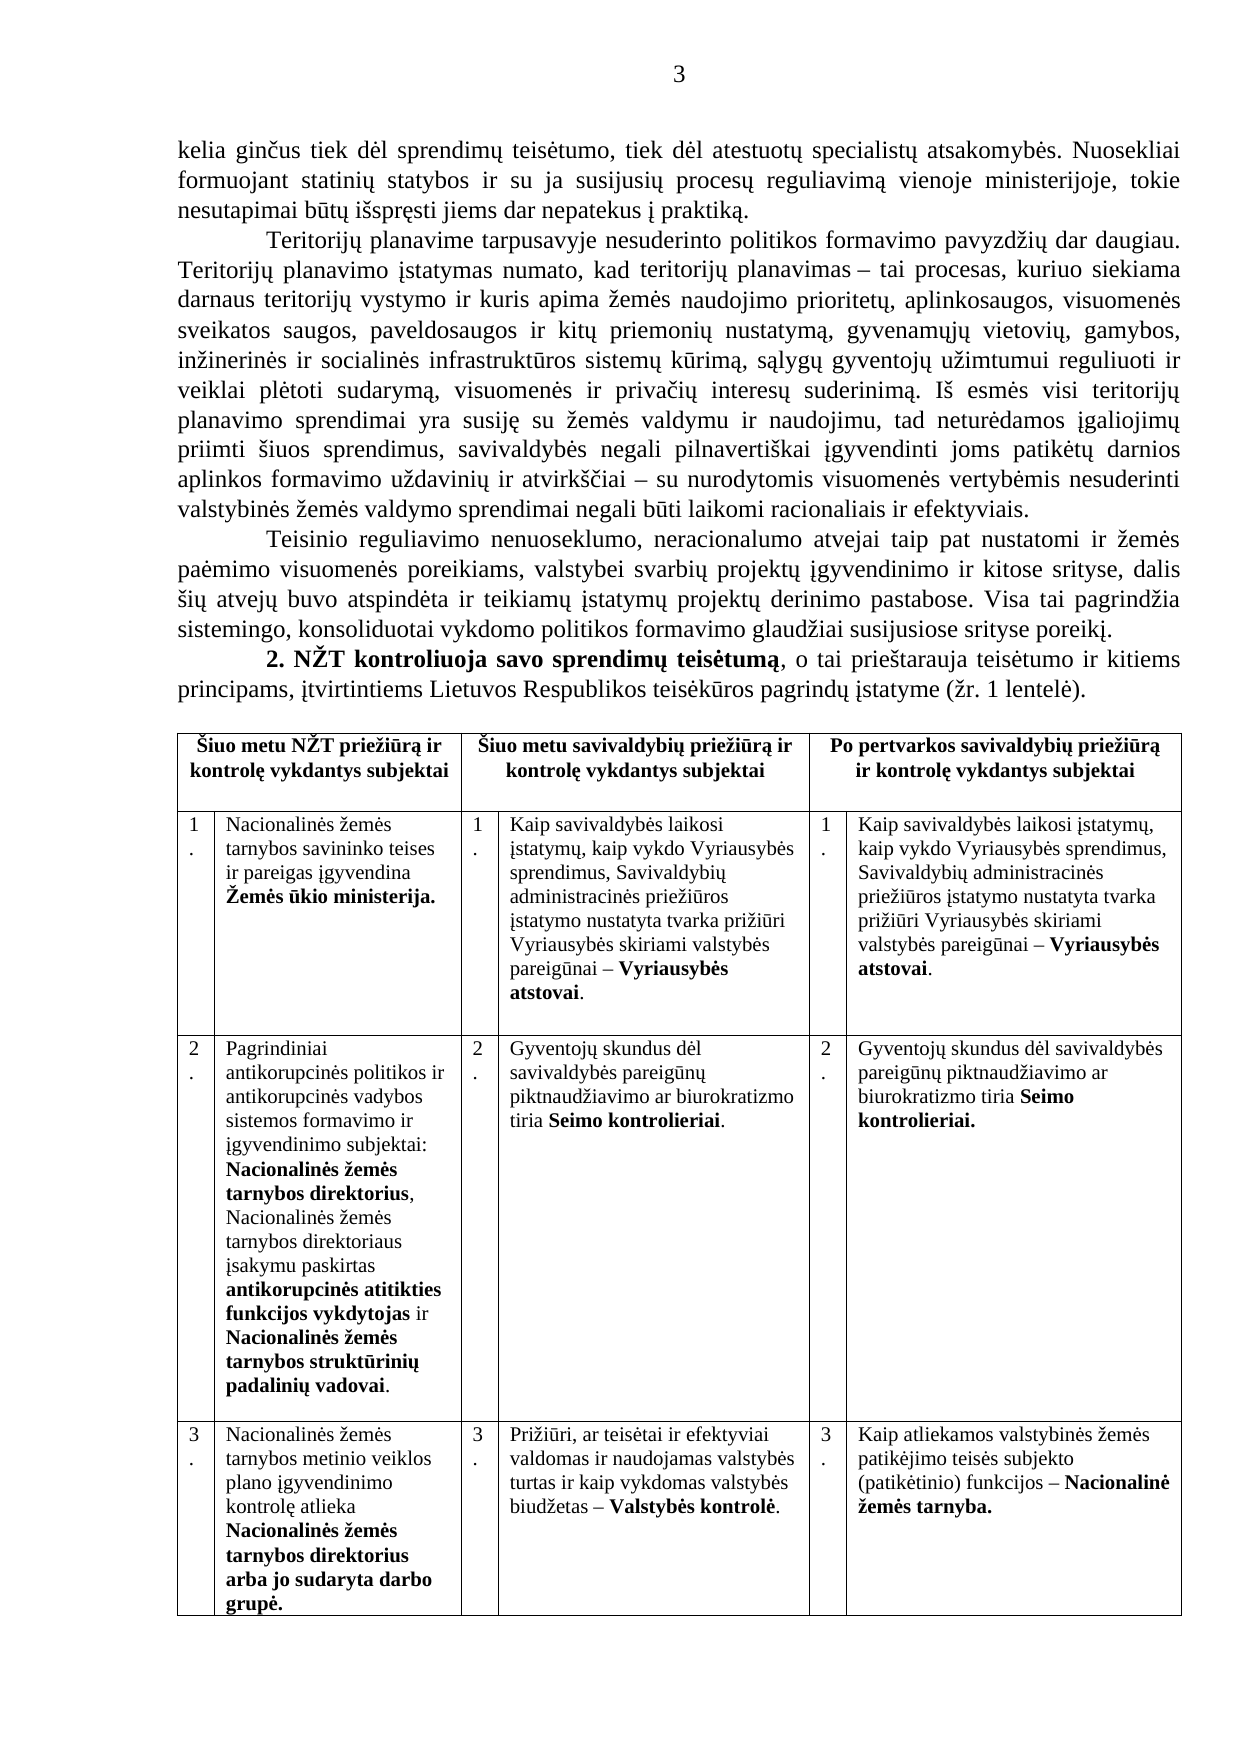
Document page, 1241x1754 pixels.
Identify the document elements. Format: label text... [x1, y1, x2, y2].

table_cell Kaip savivaldybės laikosi įstatymų, kaip vykdo Vyriausybės sprendimus, Savivaldybių administracinės priežiūros įstatymo nustatyta tvarka prižiūri Vyriausybės skiriami valstybės pareigūnai – Vyriausybės atstovai. [499, 812, 809, 1035]
table_cell Gyventojų skundus dėl savivaldybės pareigūnų piktnaudžiavimo ar biurokratizmo tiria Seimo kontrolieriai. [847, 1036, 1181, 1421]
table_header Po pertvarkos savivaldybių priežiūrą ir kontrolę vykdantys subjektai [810, 734, 1181, 811]
table_cell 3. [810, 1422, 846, 1615]
table_cell 1. [810, 812, 846, 1035]
text Teritorijų planavime tarpusavyje nesuderinto politikos formavimo pavyzdžių dar daugiau. Teritorijų planavimo įstatymas numato, kad teritorijų planavimas – tai procesas, kuriuo siekiama darnaus teritorijų vystymo ir kuris apima žemės naudojimo prioritetų, aplinkosaugos, visuomenės sveikatos saugos, paveldosaugos ir kitų priemonių nustatymą, gyvenamųjų vietovių, gamybos, inžinerinės ir socialinės infrastruktūros sistemų kūrimą, sąlygų gyventojų užimtumui reguliuoti ir veiklai plėtoti sudarymą, visuomenės ir privačių interesų suderinimą. Iš esmės visi teritorijų planavimo sprendimai yra susiję su žemės valdymu ir naudojimu, tad neturėdamos įgaliojimų priimti šiuos sprendimus, savivaldybės negali pilnavertiškai įgyvendinti joms patikėtų darnios aplinkos formavimo uždavinių ir atvirkščiai – su nurodytomis visuomenės vertybėmis nesuderinti valstybinės žemės valdymo sprendimai negali būti laikomi racionaliais ir efektyviais. [177, 224, 1181, 523]
table_cell 1. [178, 812, 214, 1035]
table_cell Prižiūri, ar teisėtai ir efektyviai valdomas ir naudojamas valstybės turtas ir kaip vykdomas valstybės biudžetas – Valstybės kontrolė. [499, 1422, 809, 1615]
text 2. NŽT kontroliuoja savo sprendimų teisėtumą, o tai prieštarauja teisėtumo ir kitiems principams, įtvirtintiems Lietuvos Respublikos teisėkūros pagrindų įstatyme (žr. 1 lentelė). [177, 643, 1181, 702]
table_cell Nacionalinės žemės tarnybos metinio veiklos plano įgyvendinimo kontrolę atlieka Nacionalinės žemės tarnybos direktorius arba jo sudaryta darbo grupė. [215, 1422, 461, 1615]
table_header Šiuo metu NŽT priežiūrą ir kontrolę vykdantys subjektai [178, 734, 461, 811]
table_cell Nacionalinės žemės tarnybos savininko teises ir pareigas įgyvendina Žemės ūkio ministerija. [215, 812, 461, 1035]
table_cell 2. [810, 1036, 846, 1421]
table_cell Kaip savivaldybės laikosi įstatymų, kaip vykdo Vyriausybės sprendimus, Savivaldybių administracinės priežiūros įstatymo nustatyta tvarka prižiūri Vyriausybės skiriami valstybės pareigūnai – Vyriausybės atstovai. [847, 812, 1181, 1035]
table_cell Kaip atliekamos valstybinės žemės patikėjimo teisės subjekto (patikėtinio) funkcijos – Nacionalinė žemės tarnyba. [847, 1422, 1181, 1615]
table_cell 3. [462, 1422, 498, 1615]
table_header Šiuo metu savivaldybių priežiūrą ir kontrolę vykdantys subjektai [462, 734, 809, 811]
table_cell 3. [178, 1422, 214, 1615]
table_cell 1. [462, 812, 498, 1035]
text kelia ginčus tiek dėl sprendimų teisėtumo, tiek dėl atestuotų specialistų atsakomybės. Nuosekliai formuojant statinių statybos ir su ja susijusių procesų reguliavimą vienoje ministerijoje, tokie nesutapimai būtų išspręsti jiems dar nepatekus į praktiką. [177, 134, 1181, 224]
table_cell 2. [178, 1036, 214, 1421]
table_cell 2. [462, 1036, 498, 1421]
text Teisinio reguliavimo nenuoseklumo, neracionalumo atvejai taip pat nustatomi ir žemės paėmimo visuomenės poreikiams, valstybei svarbių projektų įgyvendinimo ir kitose srityse, dalis šių atvejų buvo atspindėta ir teikiamų įstatymų projektų derinimo pastabose. Visa tai pagrindžia sistemingo, konsoliduotai vykdomo politikos formavimo glaudžiai susijusiose srityse poreikį. [177, 523, 1181, 643]
table_cell Pagrindiniai antikorupcinės politikos ir antikorupcinės vadybos sistemos formavimo ir įgyvendinimo subjektai: Nacionalinės žemės tarnybos direktorius, Nacionalinės žemės tarnybos direktoriaus įsakymu paskirtas antikorupcinės atitikties funkcijos vykdytojas ir Nacionalinės žemės tarnybos struktūrinių padalinių vadovai. [215, 1036, 461, 1421]
table_cell Gyventojų skundus dėl savivaldybės pareigūnų piktnaudžiavimo ar biurokratizmo tiria Seimo kontrolieriai. [499, 1036, 809, 1421]
